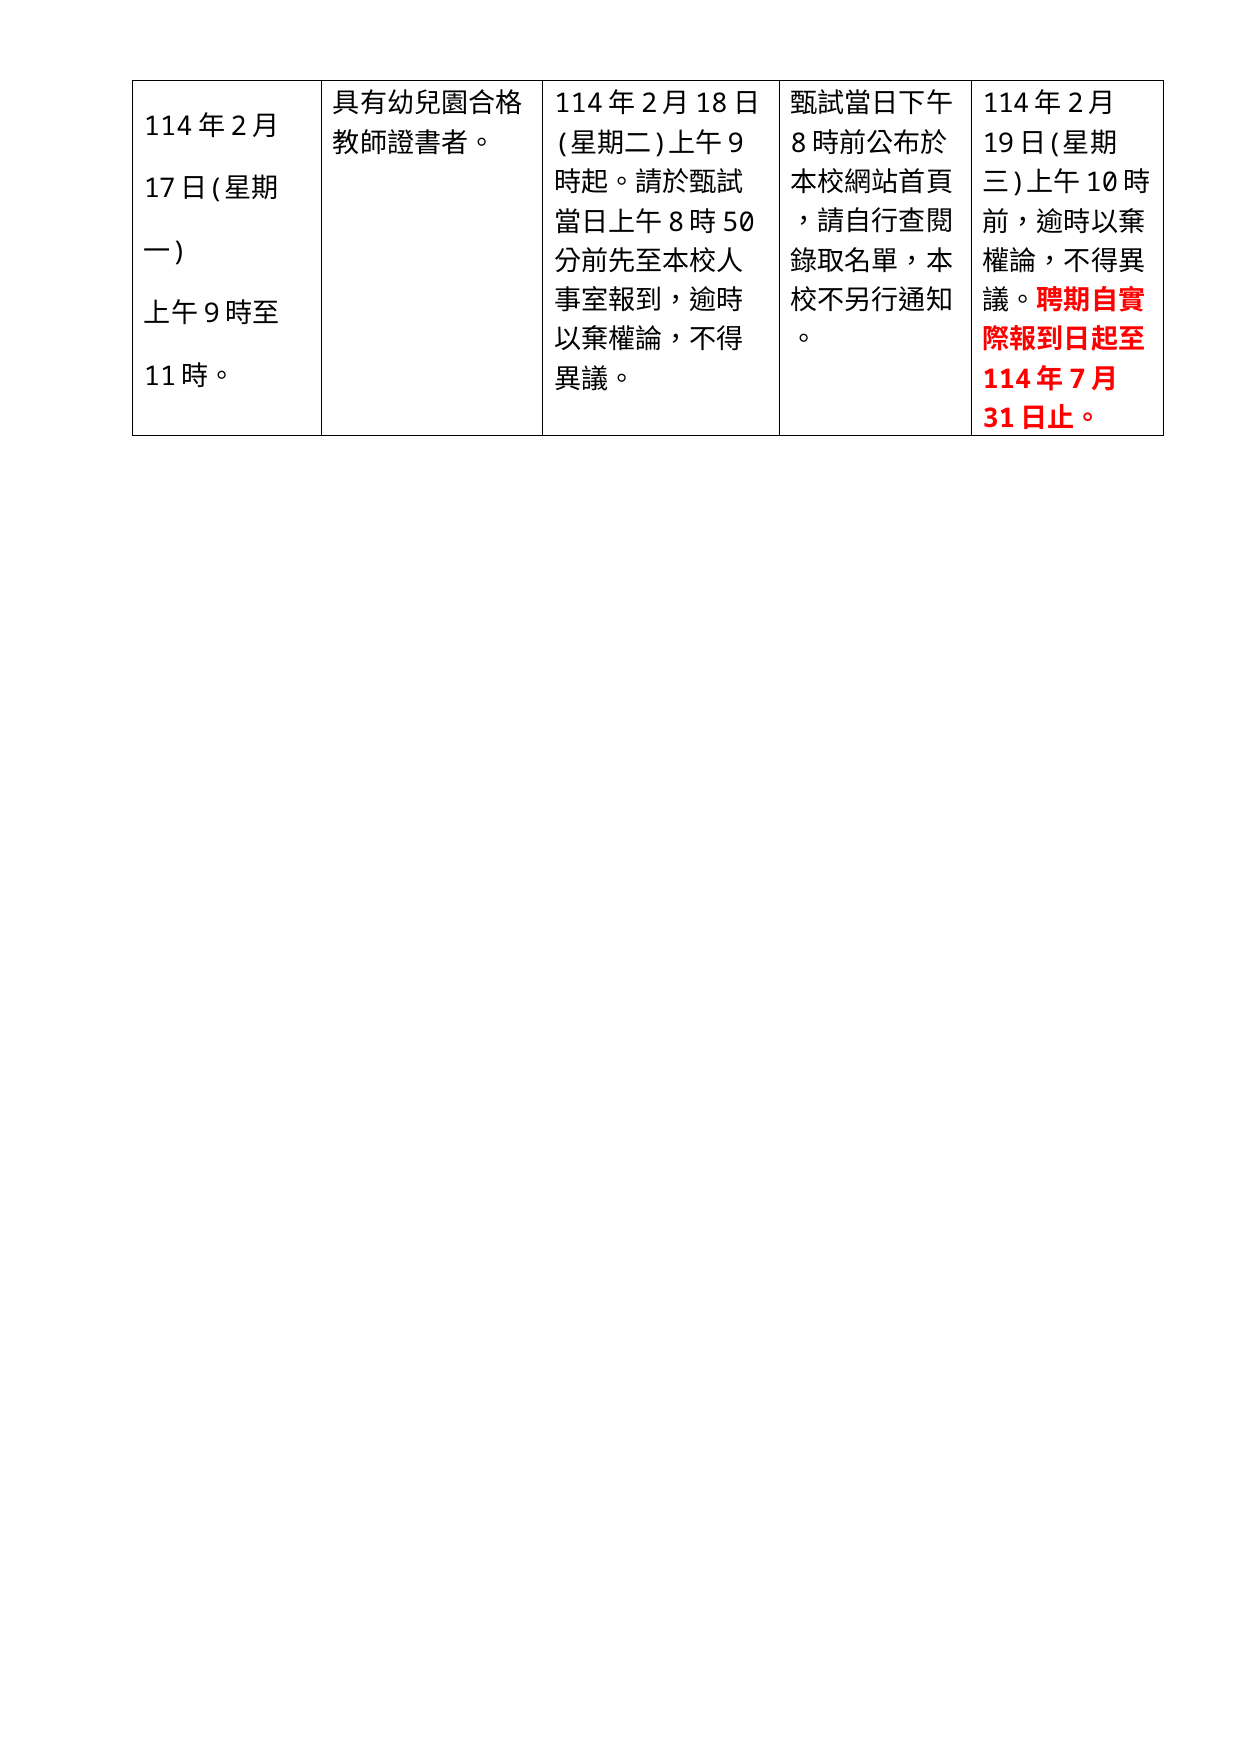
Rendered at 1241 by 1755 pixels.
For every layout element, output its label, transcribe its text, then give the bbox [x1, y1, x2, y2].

table_cell 114年2月18日(星期二)上午9時起。請於甄試當日上午8時50分前先至本校人事室報到，逾時以棄權論，不得異議。 [543, 81, 779, 435]
table_cell 114年2月17日(星期一) 上午9時至11時。 [133, 81, 321, 435]
table_cell 甄試當日下午8時前公布於本校網站首頁 ，請自行查閱錄取名單，本校不另行通知 。 [780, 81, 971, 435]
table_cell 114年2月19日(星期三)上午10時前，逾時以棄權論，不得異議。聘期自實際報到日起至114年7月31日止。 [972, 81, 1163, 435]
table_cell 具有幼兒園合格教師證書者。 [322, 81, 542, 435]
